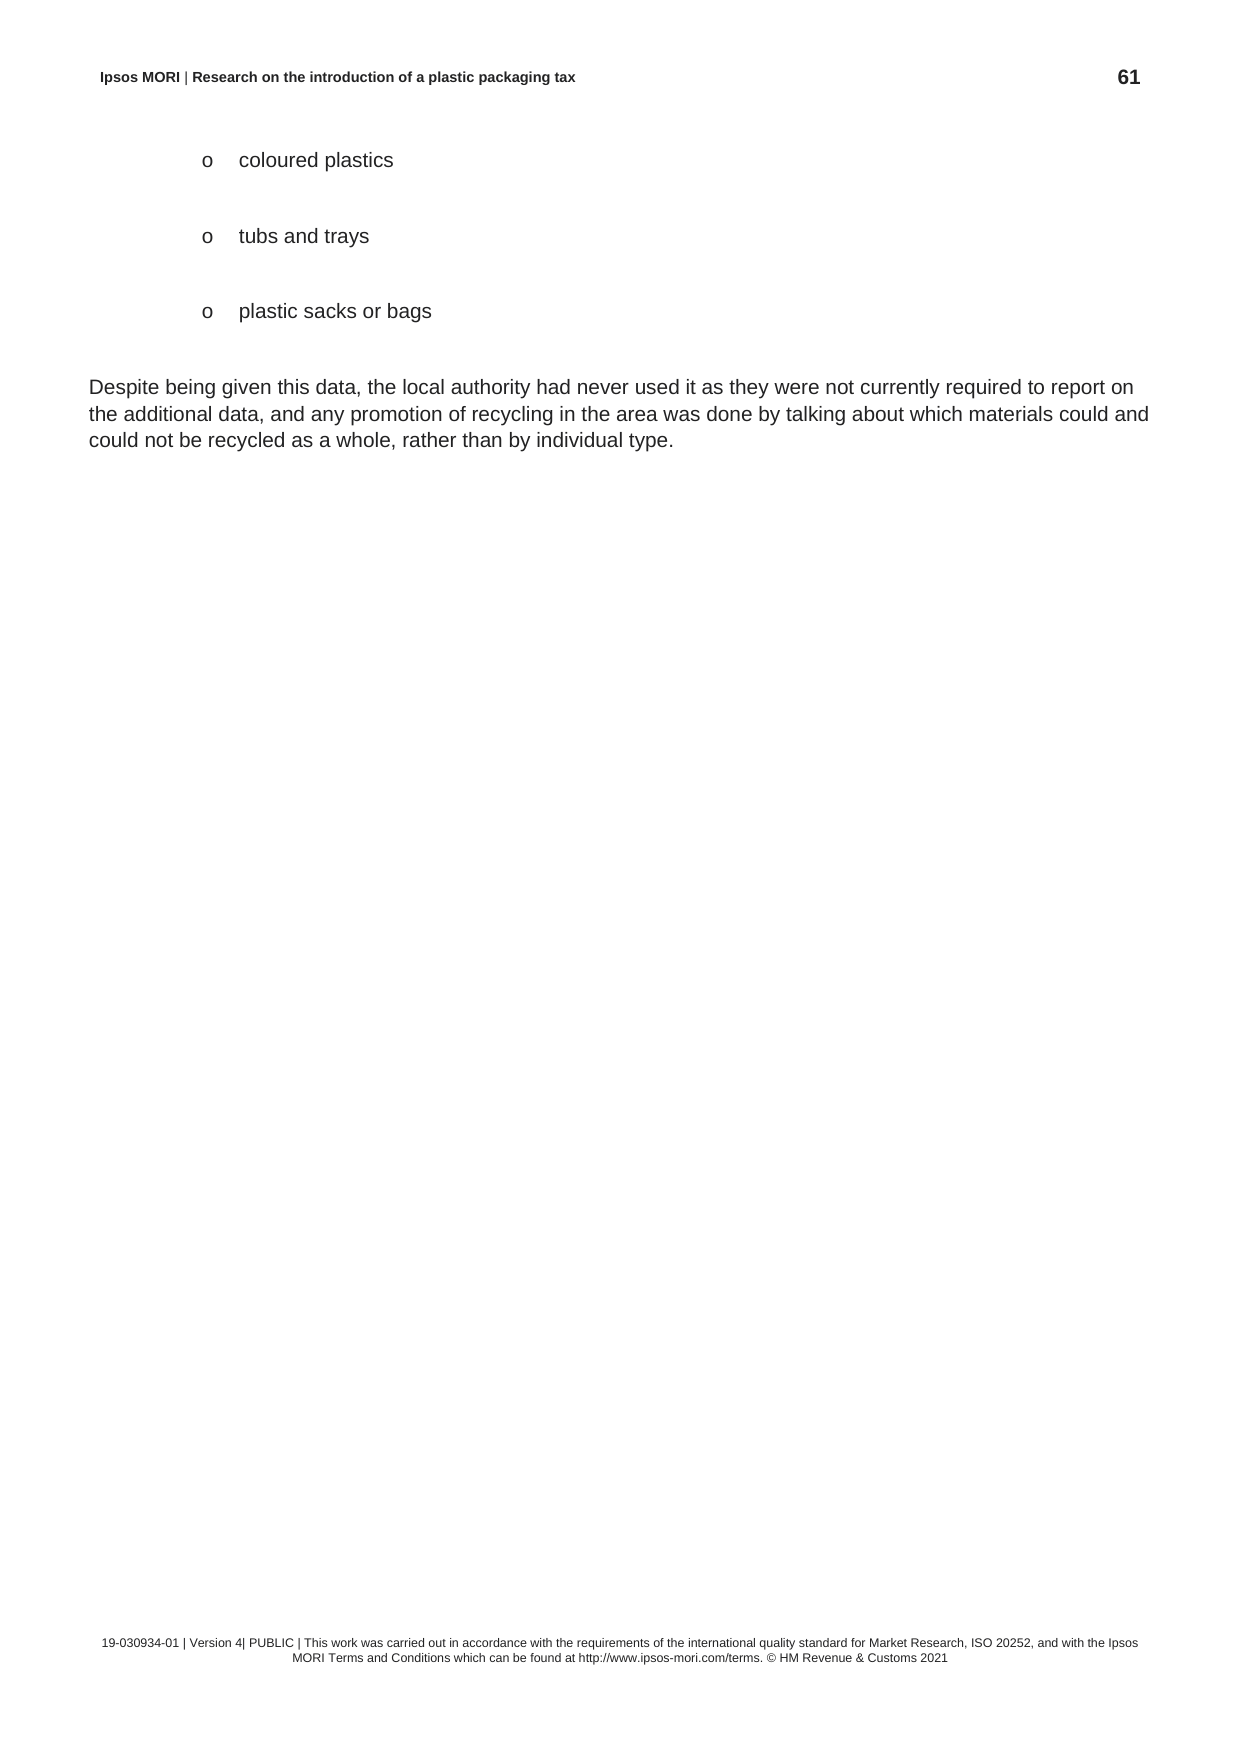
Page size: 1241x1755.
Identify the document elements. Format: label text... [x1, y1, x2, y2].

list plastic sacks or bags [201, 299, 1152, 325]
text Despite being given this data, the local authority had never used it as they were not currently required to report on the additional data, and any promotion of recycling in the area was done by talking about which materials could and could not be recycled as a whole, rather than by individual type. [89, 375, 1152, 452]
list coloured plastics [201, 148, 1152, 173]
list tubs and trays [201, 223, 1152, 249]
